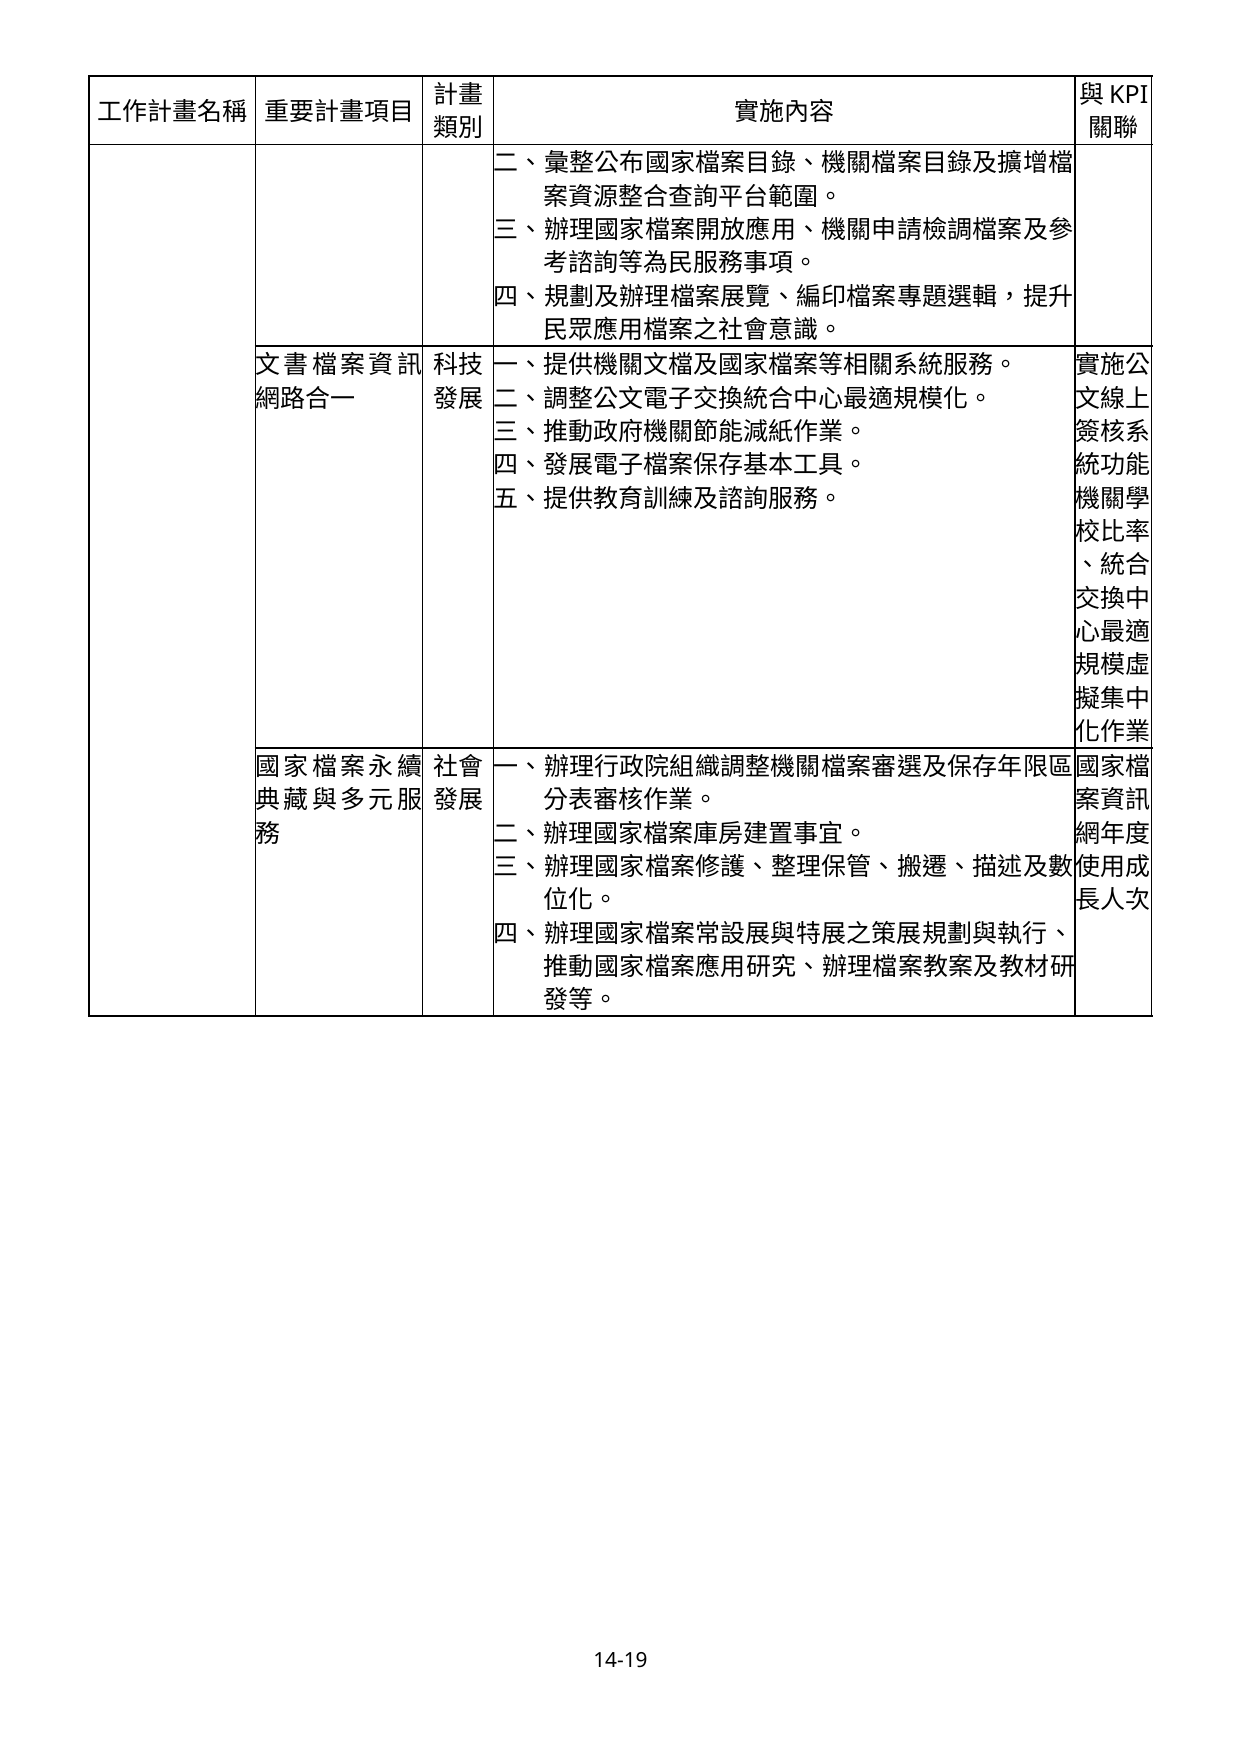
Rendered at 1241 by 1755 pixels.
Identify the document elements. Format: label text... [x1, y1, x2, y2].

table_cell 二、彙整公布國家檔案目錄、機關檔案目錄及擴增檔案資源整合查詢平台範圍。 三、辦理國家檔案開放應用、機關申請檢調檔案及參考諮詢等為民服務事項。 四、規劃及辦理檔案展覽、編印檔案專題選輯，提升民眾應用檔案之社會意識。 [494, 145, 1074, 345]
table_cell 一、辦理行政院組織調整機關檔案審選及保存年限區分表審核作業。 二、辦理國家檔案庫房建置事宜。 三、辦理國家檔案修護、整理保管、搬遷、描述及數位化。 四、辦理國家檔案常設展與特展之策展規劃與執行、推動國家檔案應用研究、辦理檔案教案及教材研發等。 [494, 749, 1074, 1015]
table_cell 一、提供機關文檔及國家檔案等相關系統服務。 二、調整公文電子交換統合中心最適規模化。 三、推動政府機關節能減紙作業。 四、發展電子檔案保存基本工具。 五、提供教育訓練及諮詢服務。 [494, 347, 1074, 747]
table_cell [1076, 145, 1151, 345]
table_cell [256, 145, 422, 345]
table_cell [423, 145, 493, 345]
table_cell 國家檔案永續典藏與多元服務 [256, 749, 422, 1015]
table_cell 社會發展 [423, 749, 493, 1015]
table_header 重要計畫項目 [256, 77, 422, 143]
table_cell 科技發展 [423, 347, 493, 747]
table_cell 實施公文線上簽核系統功能機關學校比率、統合交換中心最適規模虛擬集中化作業 [1076, 347, 1151, 747]
table_header 實施內容 [494, 77, 1074, 143]
table_header 計畫類別 [423, 77, 493, 143]
table_cell 國家檔案資訊網年度使用成長人次 [1076, 749, 1151, 1015]
table_cell [90, 145, 255, 1015]
table_cell 文書檔案資訊網路合一 [256, 347, 422, 747]
table_header 工作計畫名稱 [90, 77, 255, 143]
table_header 與KPI關聯 [1076, 77, 1151, 143]
